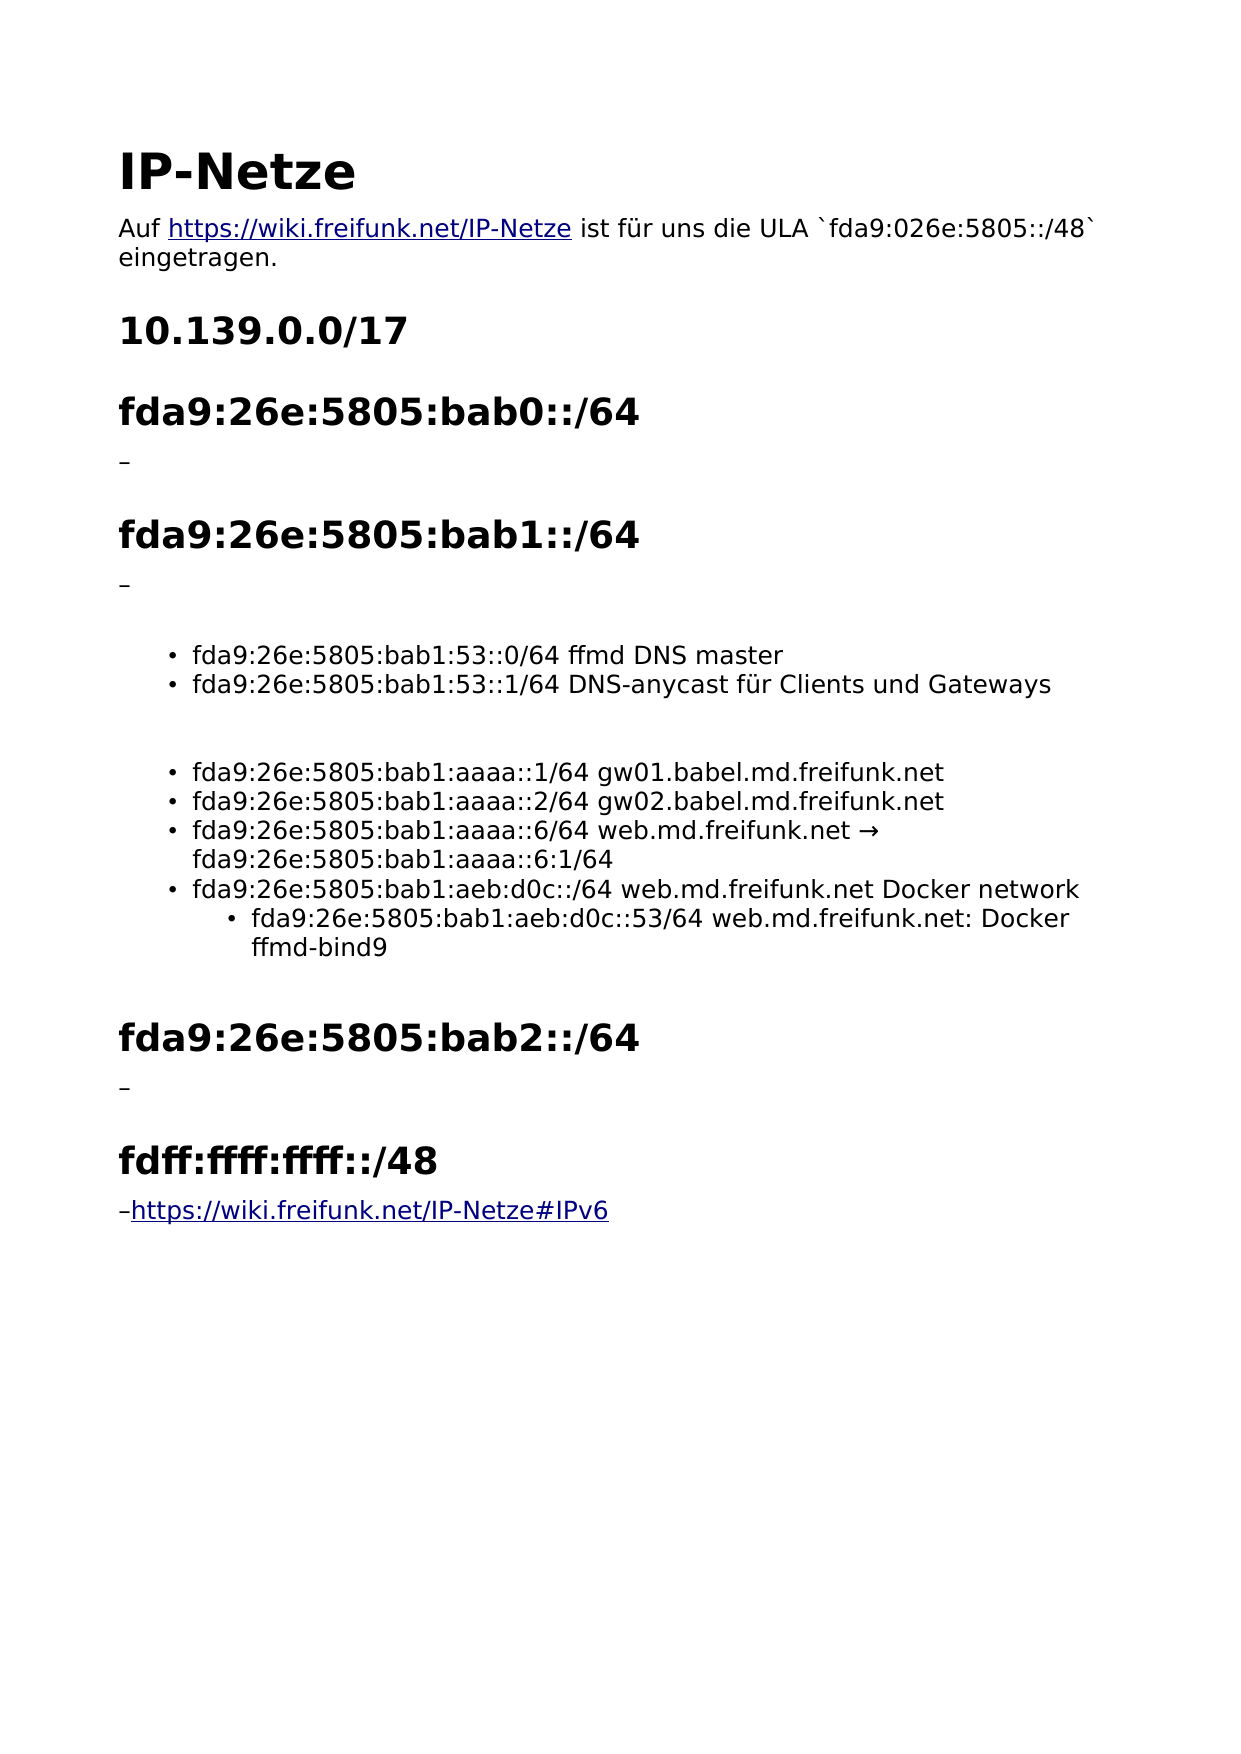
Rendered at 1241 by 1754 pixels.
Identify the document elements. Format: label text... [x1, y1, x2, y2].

text – [118, 570, 1122, 599]
list fda9:26e:5805:bab1:aeb:d0c::53/64 web.md.freifunk.net: Docker ffmd-bind9 [236, 904, 1122, 962]
list fda9:26e:5805:bab1:aaaa::1/64 gw01.babel.md.freifunk.net [177, 758, 1122, 787]
list fda9:26e:5805:bab1:53::1/64 DNS-anycast für Clients und Gateways [177, 670, 1122, 699]
list fda9:26e:5805:bab1:53::0/64 ffmd DNS master [177, 641, 1122, 670]
text Auf https://wiki.freifunk.net/IP-Netze ist für uns die ULA `fda9:026e:5805::/48` eingetragen. [118, 214, 1122, 272]
text –https://wiki.freifunk.net/IP-Netze#IPv6 [118, 1196, 1122, 1225]
text – [118, 1073, 1122, 1102]
list fda9:26e:5805:bab1:aaaa::6/64 web.md.freifunk.net → fda9:26e:5805:bab1:aaaa::6:1/64 [177, 817, 1122, 875]
subtitle IP-Netze [118, 143, 1122, 201]
list fda9:26e:5805:bab1:aeb:d0c::/64 web.md.freifunk.net Docker network [177, 875, 1122, 904]
list fda9:26e:5805:bab1:aaaa::2/64 gw02.babel.md.freifunk.net [177, 787, 1122, 817]
subtitle fda9:26e:5805:bab1::/64 [118, 514, 1122, 557]
subtitle fda9:26e:5805:bab2::/64 [118, 1017, 1122, 1061]
subtitle fdff:ffff:ffff::/48 [118, 1140, 1122, 1183]
text – [118, 447, 1122, 476]
subtitle 10.139.0.0/17 [118, 310, 1122, 353]
subtitle fda9:26e:5805:bab0::/64 [118, 391, 1122, 434]
